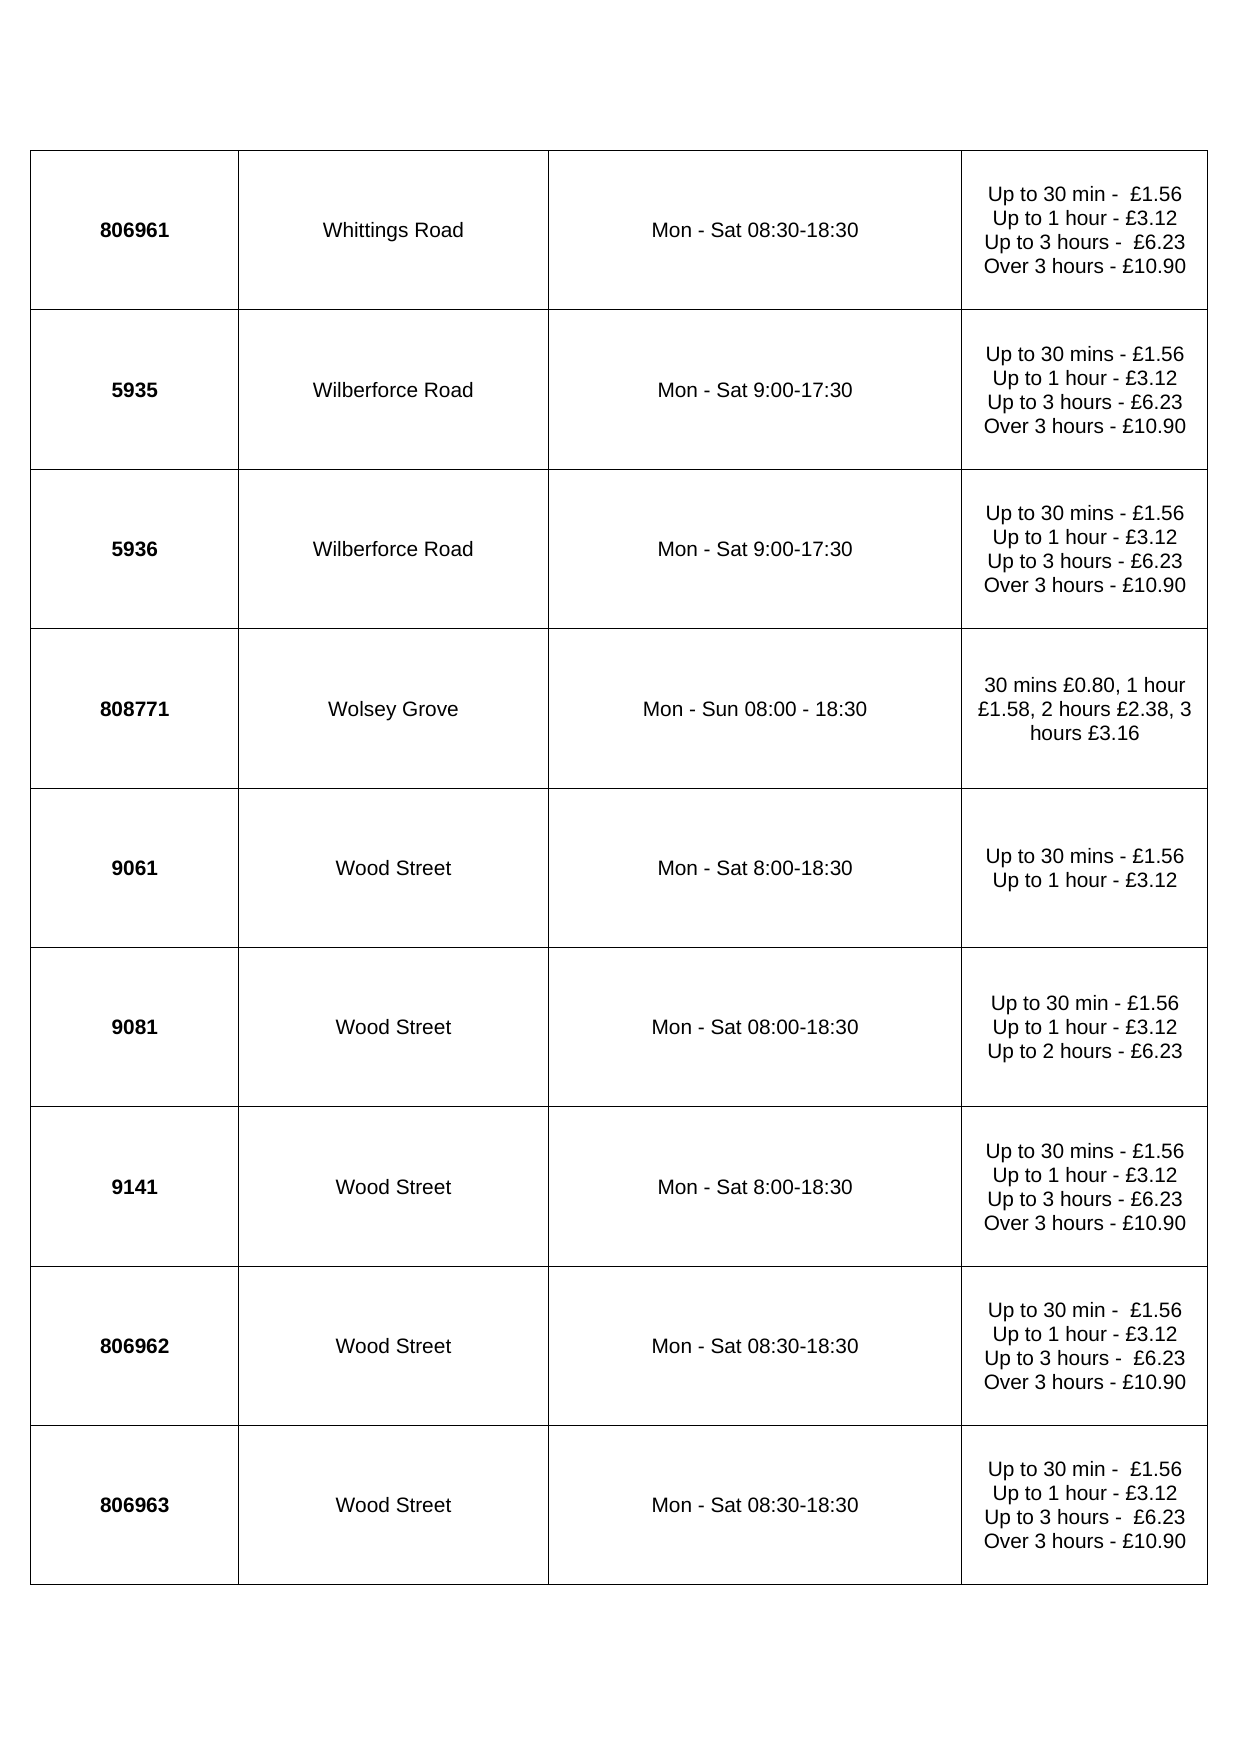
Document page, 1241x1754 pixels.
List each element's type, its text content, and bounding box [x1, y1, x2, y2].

table_cell Wilberforce Road [239, 310, 548, 469]
table_cell Up to 30 mins - £1.56 Up to 1 hour - £3.12 Up to 3 hours - £6.23 Over 3 hours - £10.90 [962, 1107, 1207, 1266]
table_cell Up to 30 mins - £1.56 Up to 1 hour - £3.12 [962, 789, 1207, 947]
table_cell Up to 30 min - £1.56 Up to 1 hour - £3.12 Up to 2 hours - £6.23 [962, 948, 1207, 1106]
table_cell Up to 30 min - £1.56 Up to 1 hour - £3.12 Up to 3 hours - £6.23 Over 3 hours - £10.90 [962, 1426, 1207, 1584]
table_cell 5936 [31, 470, 238, 628]
table_cell Wood Street [239, 948, 548, 1106]
table_cell Wilberforce Road [239, 470, 548, 628]
table_cell Mon - Sat 08:30-18:30 [549, 1267, 961, 1425]
table_cell Wood Street [239, 1267, 548, 1425]
table_cell 808771 [31, 629, 238, 787]
table_cell 30 mins £0.80, 1 hour £1.58, 2 hours £2.38, 3 hours £3.16 [962, 629, 1207, 787]
table_cell Wolsey Grove [239, 629, 548, 787]
table_cell Wood Street [239, 789, 548, 947]
table_cell 806963 [31, 1426, 238, 1584]
table_cell Whittings Road [239, 151, 548, 309]
table_cell Up to 30 mins - £1.56 Up to 1 hour - £3.12 Up to 3 hours - £6.23 Over 3 hours - £10.90 [962, 470, 1207, 628]
table_cell Up to 30 mins - £1.56 Up to 1 hour - £3.12 Up to 3 hours - £6.23 Over 3 hours - £10.90 [962, 310, 1207, 469]
table_cell Mon - Sat 08:00-18:30 [549, 948, 961, 1106]
table_cell Mon - Sat 08:30-18:30 [549, 151, 961, 309]
table_cell 9061 [31, 789, 238, 947]
table_cell Mon - Sun 08:00 - 18:30 [549, 629, 961, 787]
table_cell 806961 [31, 151, 238, 309]
table_cell Mon - Sat 8:00-18:30 [549, 1107, 961, 1266]
table_cell 806962 [31, 1267, 238, 1425]
table_cell Mon - Sat 08:30-18:30 [549, 1426, 961, 1584]
table_cell Mon - Sat 9:00-17:30 [549, 470, 961, 628]
table_cell Mon - Sat 9:00-17:30 [549, 310, 961, 469]
table_cell Up to 30 min - £1.56 Up to 1 hour - £3.12 Up to 3 hours - £6.23 Over 3 hours - £10.90 [962, 151, 1207, 309]
table_cell 9141 [31, 1107, 238, 1266]
table_cell Mon - Sat 8:00-18:30 [549, 789, 961, 947]
table_cell 5935 [31, 310, 238, 469]
table_cell Up to 30 min - £1.56 Up to 1 hour - £3.12 Up to 3 hours - £6.23 Over 3 hours - £10.90 [962, 1267, 1207, 1425]
table_cell Wood Street [239, 1107, 548, 1266]
table_cell Wood Street [239, 1426, 548, 1584]
table_cell 9081 [31, 948, 238, 1106]
